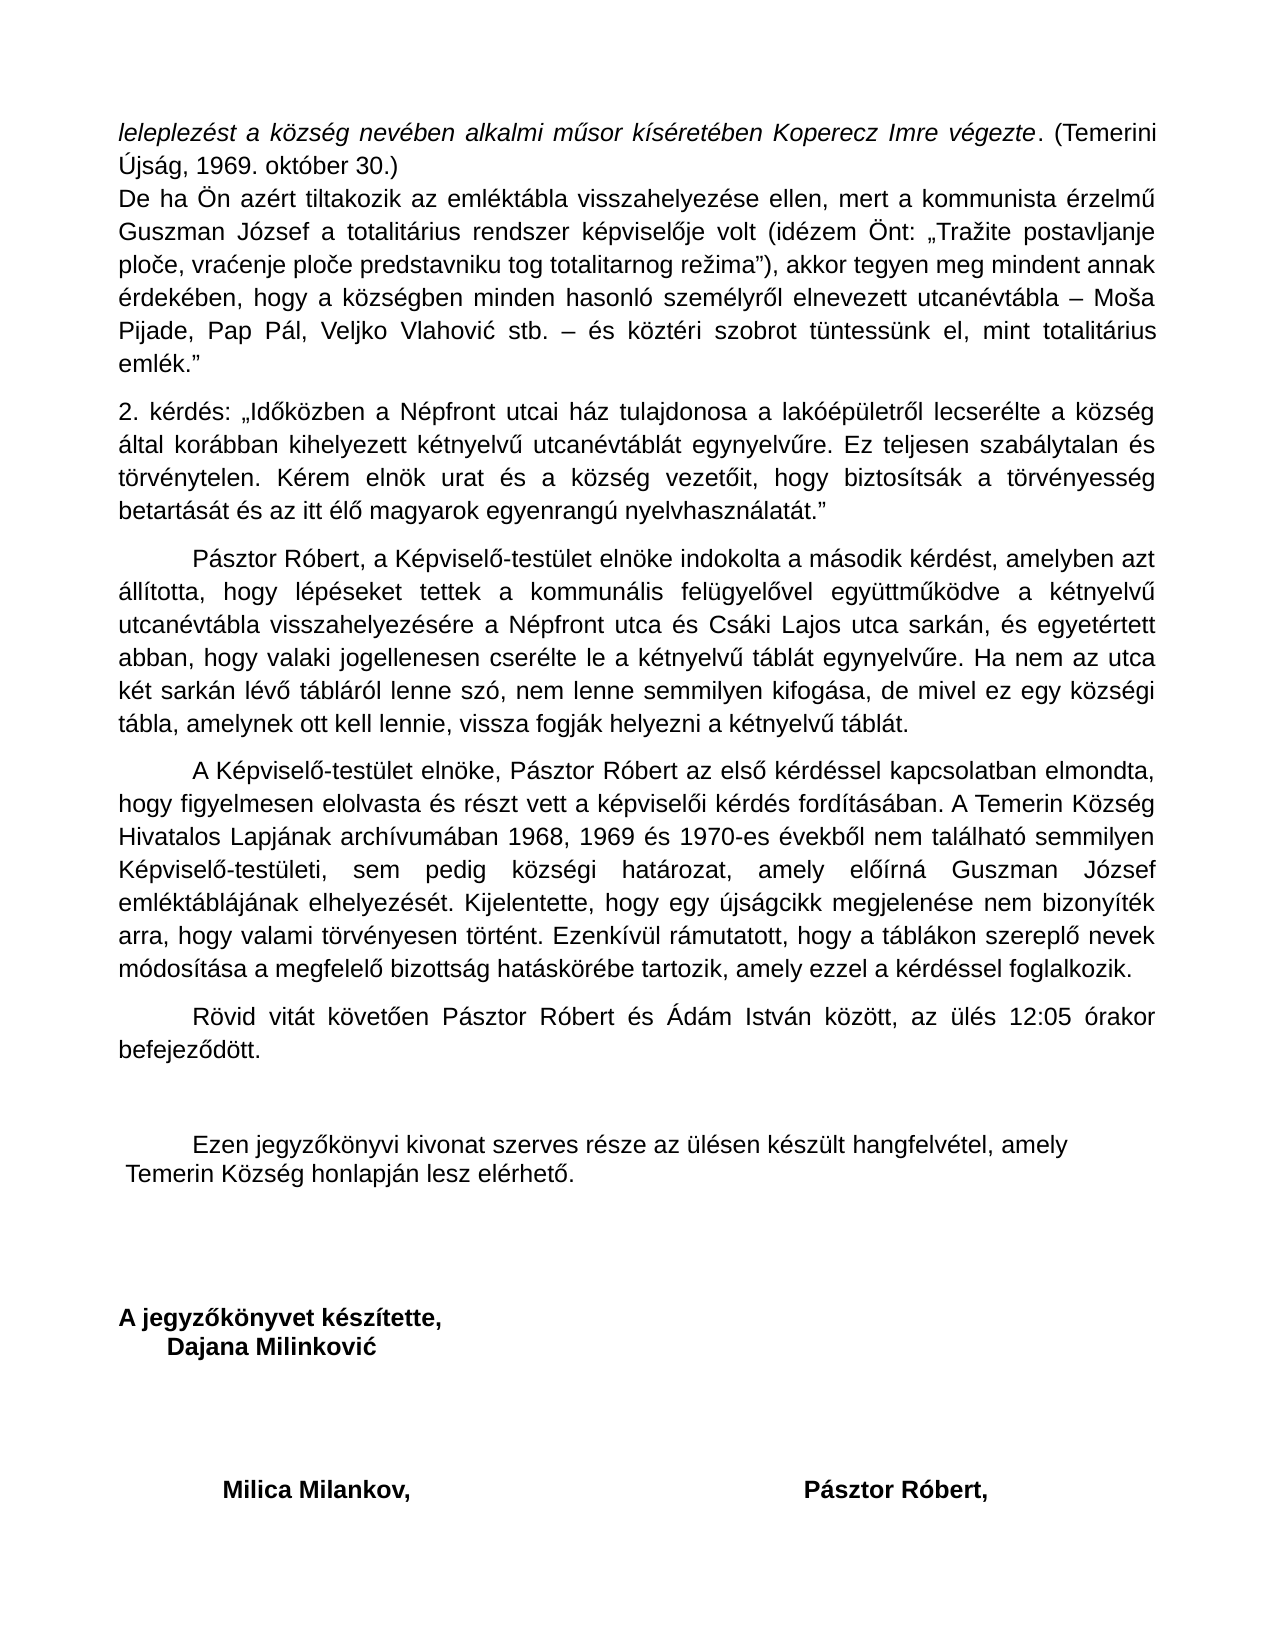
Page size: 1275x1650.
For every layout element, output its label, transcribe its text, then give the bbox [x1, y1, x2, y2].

text A jegyzőkönyvet készítette, [118, 1303, 1157, 1331]
text A Képviselő-testület elnöke, Pásztor Róbert az első kérdéssel kapcsolatban elmondta, hogy figyelmesen elolvasta és részt vett a képviselői kérdés fordításában. A Temerin Község Hivatalos Lapjának archívumában 1968, 1969 és 1970-es évekből nem található semmilyen Képviselő-testületi, sem pedig községi határozat, amely előírná Guszman József emléktáblájának elhelyezését. Kijelentette, hogy egy újságcikk megjelenése nem bizonyíték arra, hogy valami törvényesen történt. Ezenkívül rámutatott, hogy a táblákon szereplő nevek módosítása a megfelelő bizottság hatáskörébe tartozik, amely ezzel a kérdéssel foglalkozik. [118, 756, 1157, 983]
text De ha Ön azért tiltakozik az emléktábla visszahelyezése ellen, mert a kommunista érzelmű Guszman József a totalitárius rendszer képviselője volt (idézem Önt: „Tražite postavljanje ploče, vraćenje ploče predstavniku tog totalitarnog režima”), akkor tegyen meg mindent annak érdekében, hogy a községben minden hasonló személyről elnevezett utcanévtábla – Moša Pijade, Pap Pál, Veljko Vlahović stb. – és köztéri szobrot tüntessünk el, mint totalitárius emlék.” [118, 184, 1157, 378]
text Dajana Milinković [118, 1331, 1157, 1360]
text Rövid vitát követően Pásztor Róbert és Ádám István között, az ülés 12:05 órakor befejeződött. [118, 1002, 1157, 1064]
text 2. kérdés: „Időközben a Népfront utcai ház tulajdonosa a lakóépületről lecserélte a község által korábban kihelyezett kétnyelvű utcanévtáblát egynyelvűre. Ez teljesen szabálytalan és törvénytelen. Kérem elnök urat és a község vezetőit, hogy biztosítsák a törvényesség betartását és az itt élő magyarok egyenrangú nyelvhasználatát.” [118, 397, 1157, 525]
text Pásztor Róbert, a Képviselő-testület elnöke indokolta a második kérdést, amelyben azt állította, hogy lépéseket tettek a kommunális felügyelővel együttműködve a kétnyelvű utcanévtábla visszahelyezésére a Népfront utca és Csáki Lajos utca sarkán, és egyetértett abban, hogy valaki jogellenesen cserélte le a kétnyelvű táblát egynyelvűre. Ha nem az utca két sarkán lévő tábláról lenne szó, nem lenne semmilyen kifogása, de mivel ez egy községi tábla, amelynek ott kell lennie, vissza fogják helyezni a kétnyelvű táblát. [118, 543, 1157, 737]
text Milica Milankov, Pásztor Róbert, [118, 1475, 1157, 1504]
text leleplezést a község nevében alkalmi műsor kíséretében Koperecz Imre végezte. (Temerini Újság, 1969. október 30.) [118, 118, 1157, 180]
text Ezen jegyzőkönyvi kivonat szerves része az ülésen készült hangfelvétel, amely [192, 1130, 1157, 1159]
text Temerin Község honlapján lesz elérhető. [118, 1159, 1157, 1188]
